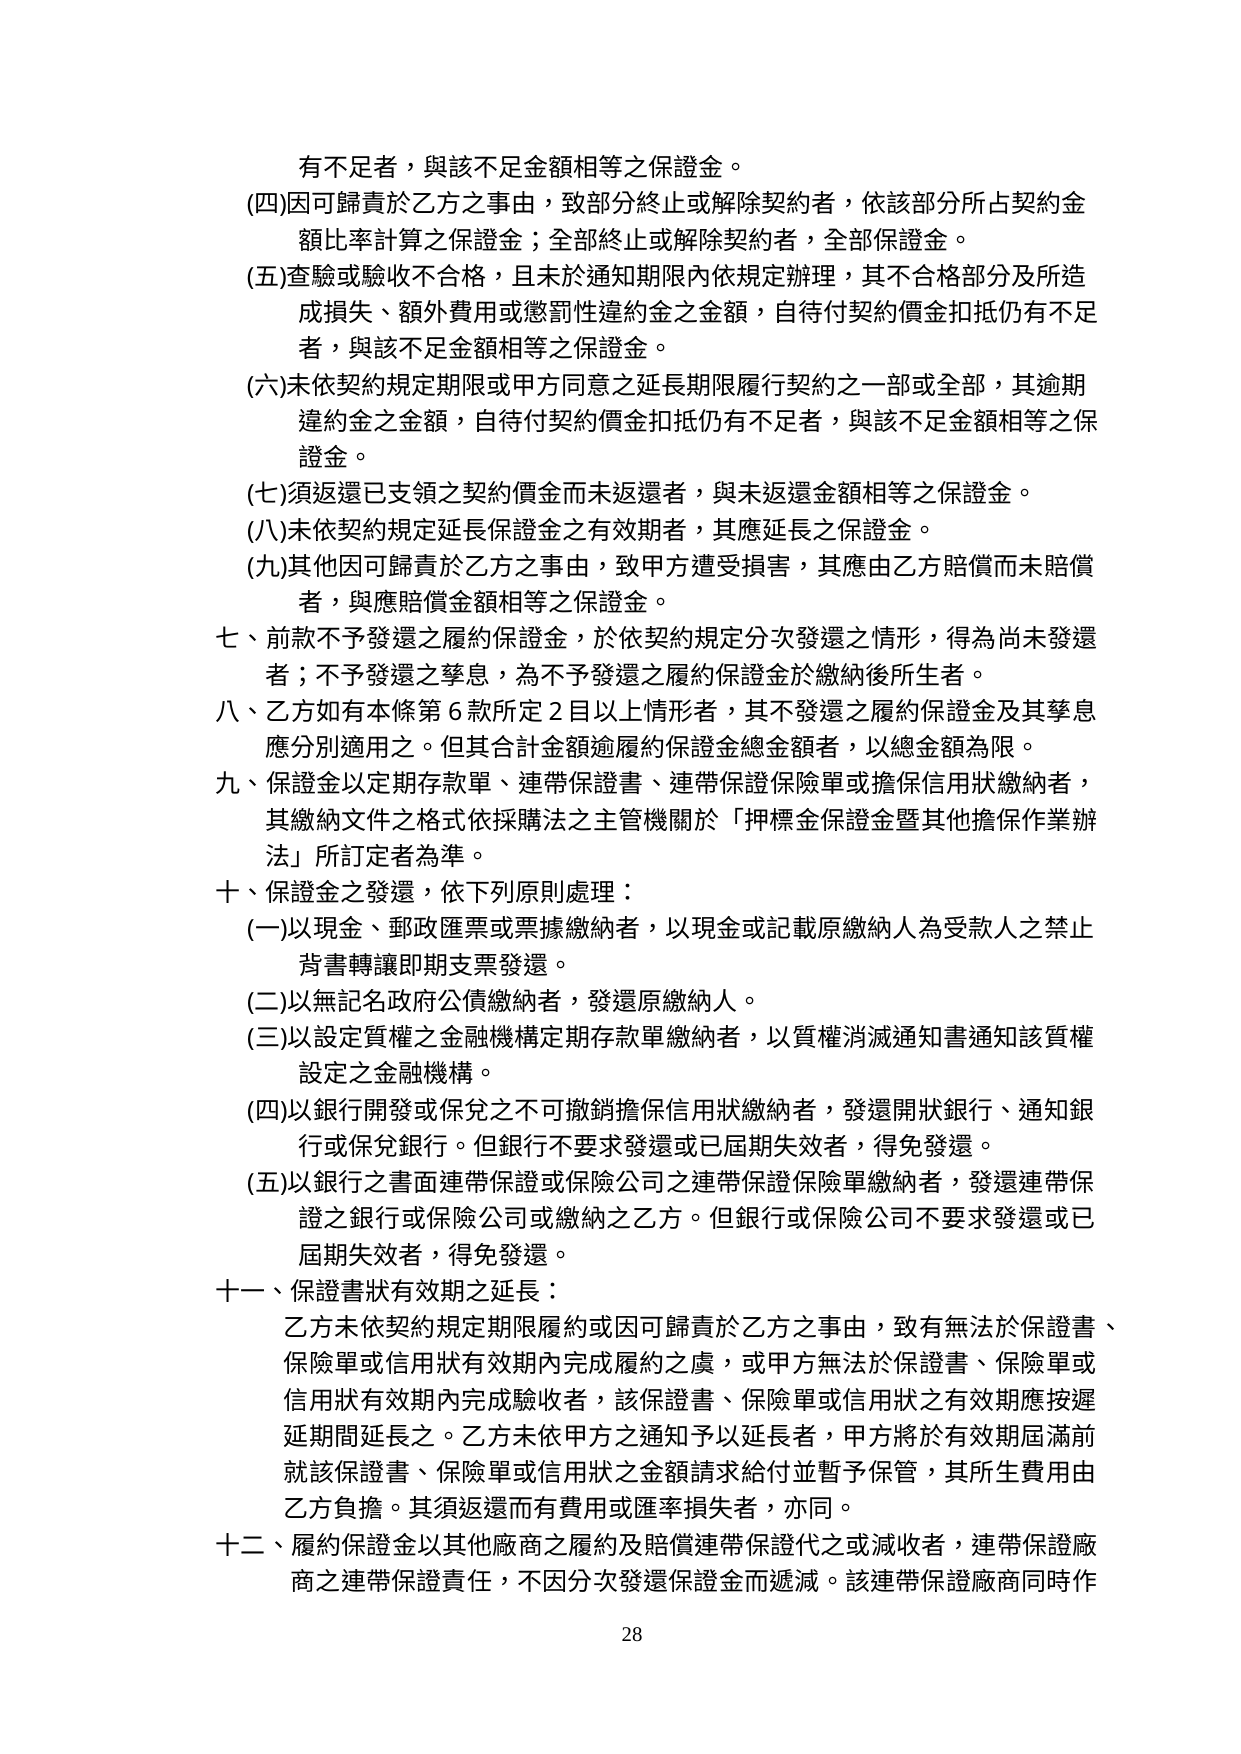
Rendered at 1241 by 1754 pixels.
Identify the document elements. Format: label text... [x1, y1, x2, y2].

text (三)以設定質權之金融機構定期存款單繳納者，以質權消滅通知書通知該質權設定之金融機構。 [240, 1018, 1096, 1090]
text 乙方未依契約規定期限履約或因可歸責於乙方之事由，致有無法於保證書、保險單或信用狀有效期內完成履約之虞，或甲方無法於保證書、保險單或信用狀有效期內完成驗收者，該保證書、保險單或信用狀之有效期應按遲延期間延長之。乙方未依甲方之通知予以延長者，甲方將於有效期屆滿前就該保證書、保險單或信用狀之金額請求給付並暫予保管，其所生費用由乙方負擔。其須返還而有費用或匯率損失者，亦同。 [283, 1308, 1098, 1525]
text (五)以銀行之書面連帶保證或保險公司之連帶保證保險單繳納者，發還連帶保證之銀行或保險公司或繳納之乙方。但銀行或保險公司不要求發還或已屆期失效者，得免發還。 [240, 1163, 1096, 1271]
text (四)因可歸責於乙方之事由，致部分終止或解除契約者，依該部分所占契約金額比率計算之保證金；全部終止或解除契約者，全部保證金。 [240, 184, 1098, 256]
text 八、乙方如有本條第6款所定2目以上情形者，其不發還之履約保證金及其孳息應分別適用之。但其合計金額逾履約保證金總金額者，以總金額為限。 [215, 691, 1098, 764]
text 十一、保證書狀有效期之延長： [165, 1271, 1098, 1308]
text 十二、履約保證金以其他廠商之履約及賠償連帶保證代之或減收者，連帶保證廠商之連帶保證責任，不因分次發還保證金而遞減。該連帶保證廠商同時作 [215, 1525, 1098, 1598]
text 九、保證金以定期存款單、連帶保證書、連帶保證保險單或擔保信用狀繳納者，其繳納文件之格式依採購法之主管機關於「押標金保證金暨其他擔保作業辦法」所訂定者為準。 [215, 764, 1098, 873]
text (七)須返還已支領之契約價金而未返還者，與未返還金額相等之保證金。 [165, 474, 1096, 510]
text (六)未依契約規定期限或甲方同意之延長期限履行契約之一部或全部，其逾期違約金之金額，自待付契約價金扣抵仍有不足者，與該不足金額相等之保證金。 [240, 365, 1098, 474]
text 十、保證金之發還，依下列原則處理： [165, 873, 1098, 909]
text (四)以銀行開發或保兌之不可撤銷擔保信用狀繳納者，發還開狀銀行、通知銀行或保兌銀行。但銀行不要求發還或已屆期失效者，得免發還。 [240, 1090, 1096, 1163]
text 有不足者，與該不足金額相等之保證金。 [240, 148, 1098, 184]
text (五)查驗或驗收不合格，且未於通知期限內依規定辦理，其不合格部分及所造成損失、額外費用或懲罰性違約金之金額，自待付契約價金扣抵仍有不足者，與該不足金額相等之保證金。 [240, 256, 1098, 365]
text (一)以現金、郵政匯票或票據繳納者，以現金或記載原繳納人為受款人之禁止背書轉讓即期支票發還。 [240, 909, 1096, 981]
text (二)以無記名政府公債繳納者，發還原繳納人。 [165, 981, 1096, 1018]
text (八)未依契約規定延長保證金之有效期者，其應延長之保證金。 [165, 510, 1096, 546]
text 七、前款不予發還之履約保證金，於依契約規定分次發還之情形，得為尚未發還者；不予發還之孳息，為不予發還之履約保證金於繳納後所生者。 [215, 619, 1098, 691]
text (九)其他因可歸責於乙方之事由，致甲方遭受損害，其應由乙方賠償而未賠償者，與應賠償金額相等之保證金。 [240, 546, 1096, 619]
